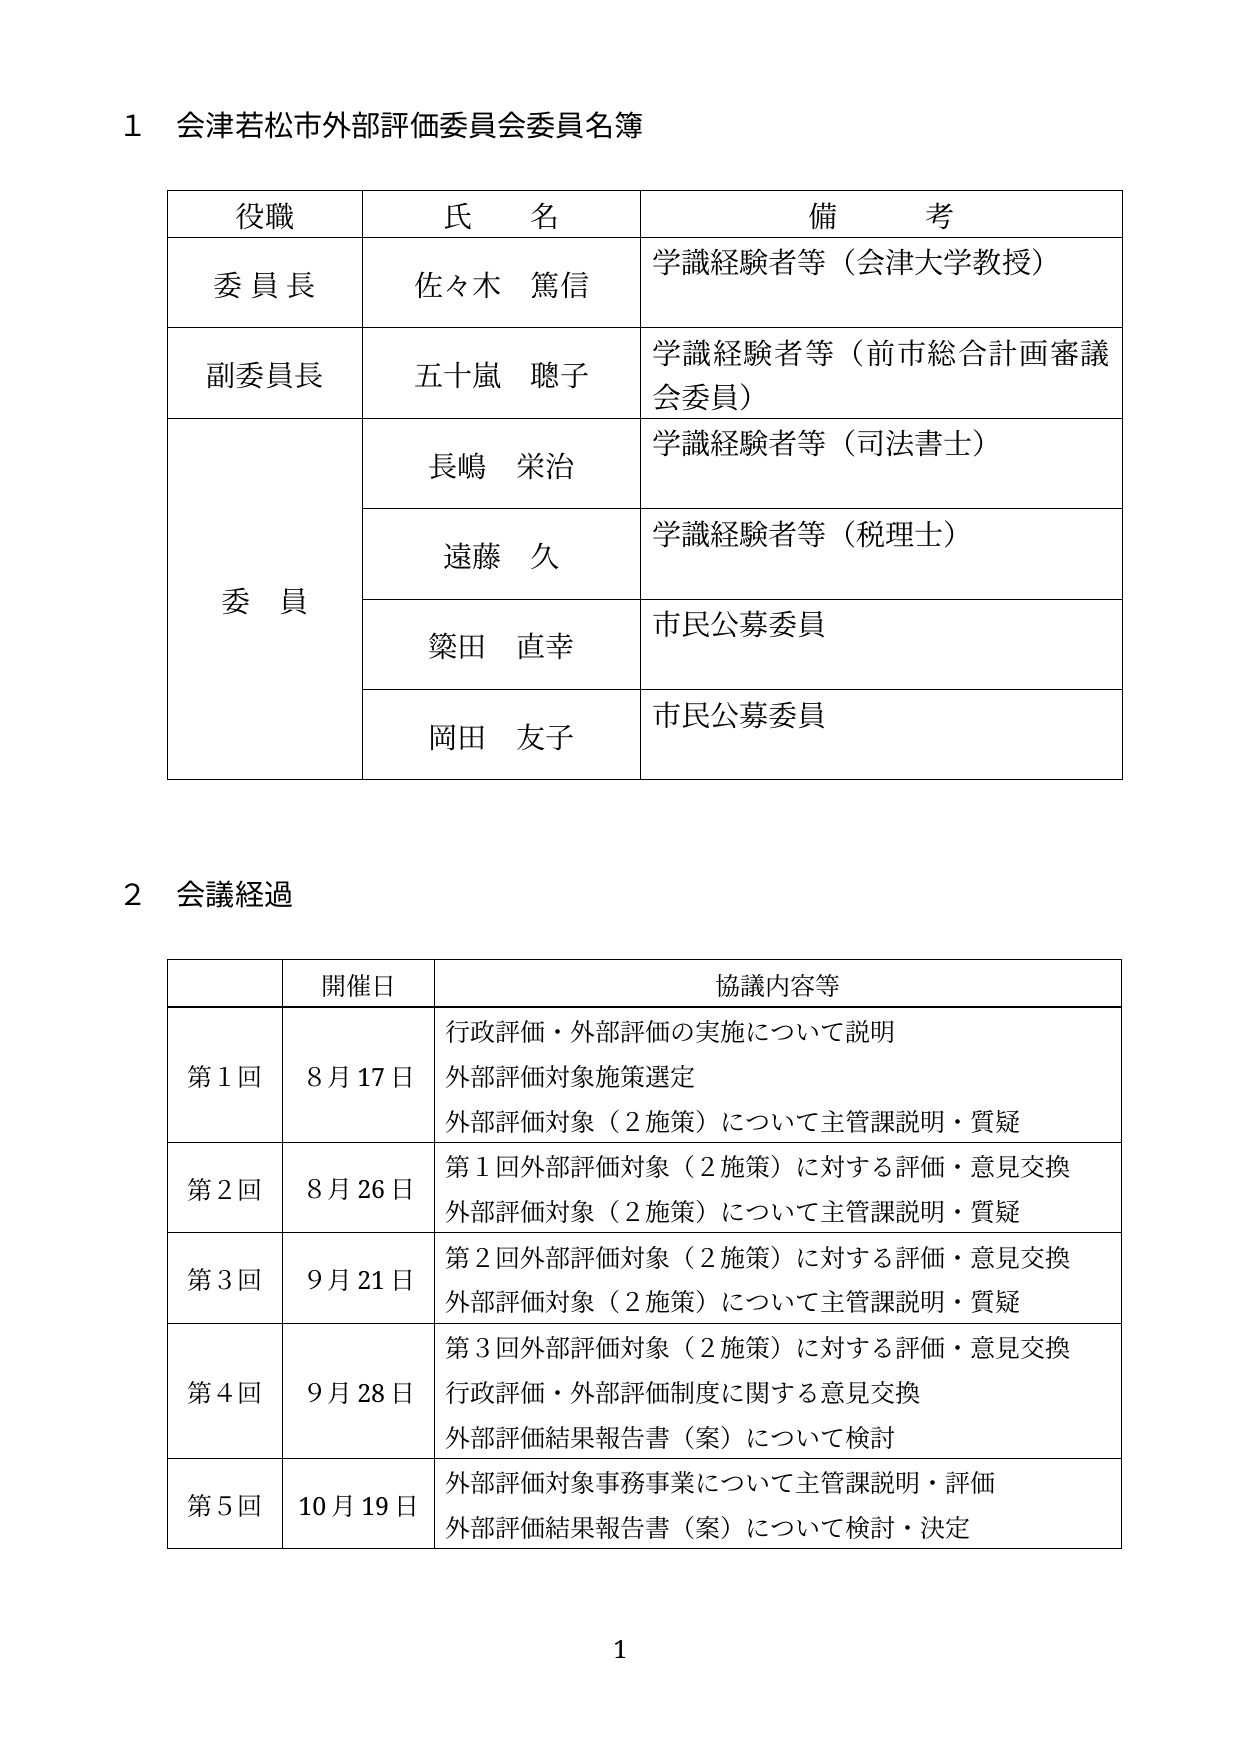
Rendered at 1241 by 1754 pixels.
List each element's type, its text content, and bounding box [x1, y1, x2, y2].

table_cell ８月17日 [283, 1008, 434, 1142]
table_cell 10月19日 [283, 1459, 434, 1548]
table_cell 第５回 [168, 1459, 282, 1548]
table_header 開催日 [283, 960, 434, 1006]
table_cell 市民公募委員 [641, 600, 1122, 689]
table_cell 学識経験者等（税理士） [641, 509, 1122, 598]
table_cell 副委員長 [168, 328, 362, 418]
table_cell 委員 [168, 419, 362, 779]
table_cell 行政評価・外部評価の実施について説明 外部評価対象施策選定 外部評価対象（２施策）について主管課説明・質疑 [435, 1008, 1121, 1142]
table_cell 第３回外部評価対象（２施策）に対する評価・意見交換 行政評価・外部評価制度に関する意見交換 外部評価結果報告書（案）について検討 [435, 1324, 1121, 1457]
table_cell 第４回 [168, 1324, 282, 1457]
text ２ 会議経過 [118, 870, 1122, 914]
table_cell 遠藤 久 [363, 509, 640, 598]
text １ 会津若松市外部評価委員会委員名簿 [118, 100, 1122, 145]
table_cell 第３回 [168, 1233, 282, 1322]
table_cell 簗田 直幸 [363, 600, 640, 689]
table_cell 五十嵐 聰子 [363, 328, 640, 418]
table_cell 市民公募委員 [641, 690, 1122, 779]
table_cell 委員長 [168, 238, 362, 327]
table_cell 学識経験者等（前市総合計画審議会委員） [641, 328, 1122, 418]
table_cell 長嶋 栄治 [363, 419, 640, 508]
table_cell 外部評価対象事務事業について主管課説明・評価 外部評価結果報告書（案）について検討・決定 [435, 1459, 1121, 1548]
table_header 備 考 [641, 191, 1122, 237]
table_cell 第１回外部評価対象（２施策）に対する評価・意見交換 外部評価対象（２施策）について主管課説明・質疑 [435, 1143, 1121, 1232]
table_cell ９月28日 [283, 1324, 434, 1457]
table_header 協議内容等 [435, 960, 1121, 1006]
table_cell 第１回 [168, 1008, 282, 1142]
table_cell ９月21日 [283, 1233, 434, 1322]
table_header [168, 960, 282, 1006]
table_cell ８月26日 [283, 1143, 434, 1232]
table_cell 第２回外部評価対象（２施策）に対する評価・意見交換 外部評価対象（２施策）について主管課説明・質疑 [435, 1233, 1121, 1322]
table_cell 学識経験者等（司法書士） [641, 419, 1122, 508]
table_cell 岡田 友子 [363, 690, 640, 779]
table_cell 佐々木 篤信 [363, 238, 640, 327]
table_header 役職 [168, 191, 362, 237]
table_cell 学識経験者等（会津大学教授） [641, 238, 1122, 327]
table_cell 第２回 [168, 1143, 282, 1232]
table_header 氏 名 [363, 191, 640, 237]
